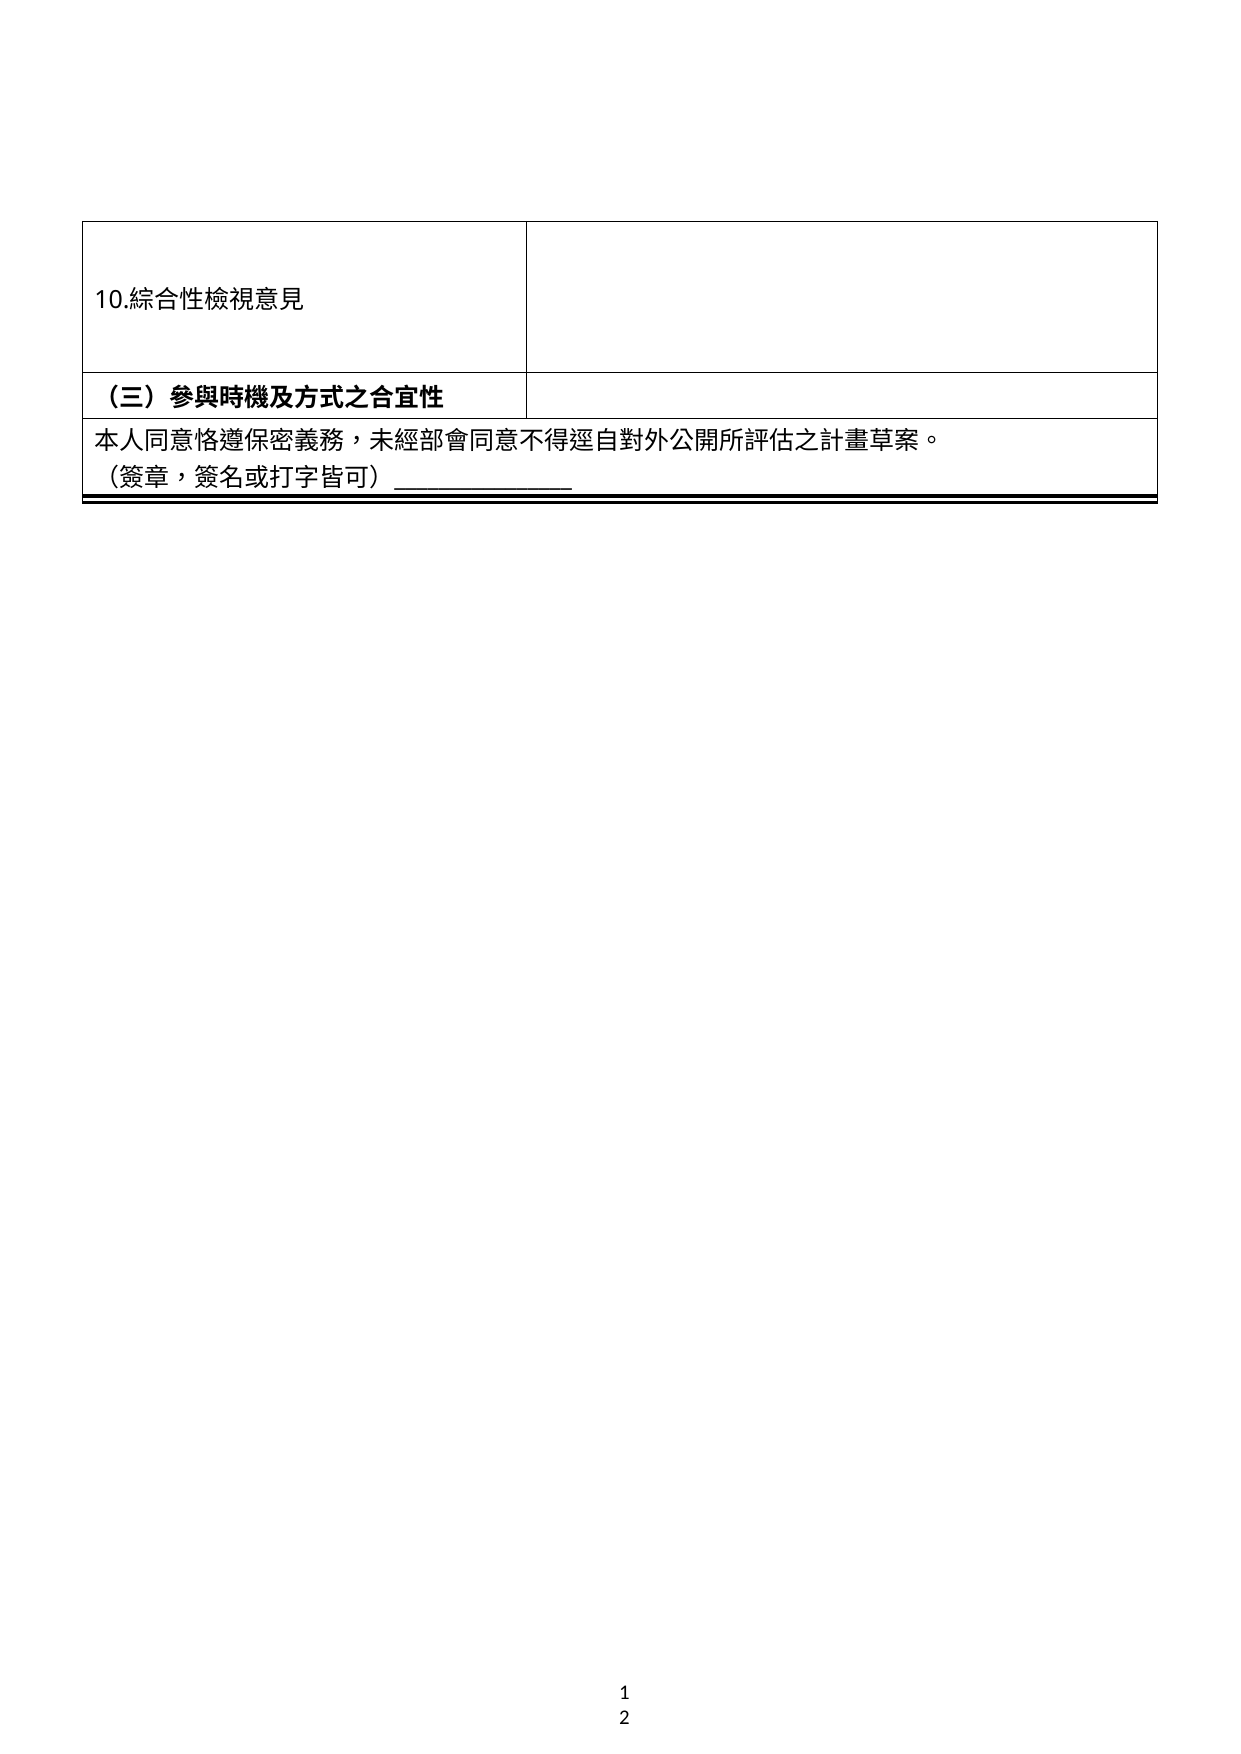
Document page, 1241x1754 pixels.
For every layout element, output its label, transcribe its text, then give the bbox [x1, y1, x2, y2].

table_cell [527, 373, 1157, 418]
table_cell 10.綜合性檢視意見 [83, 222, 526, 372]
table_cell （三）參與時機及方式之合宜性 [83, 373, 526, 418]
table_cell 本人同意恪遵保密義務，未經部會同意不得逕自對外公開所評估之計畫草案。 （簽章，簽名或打字皆可）________________ [83, 419, 1157, 494]
table_cell [527, 222, 1157, 372]
